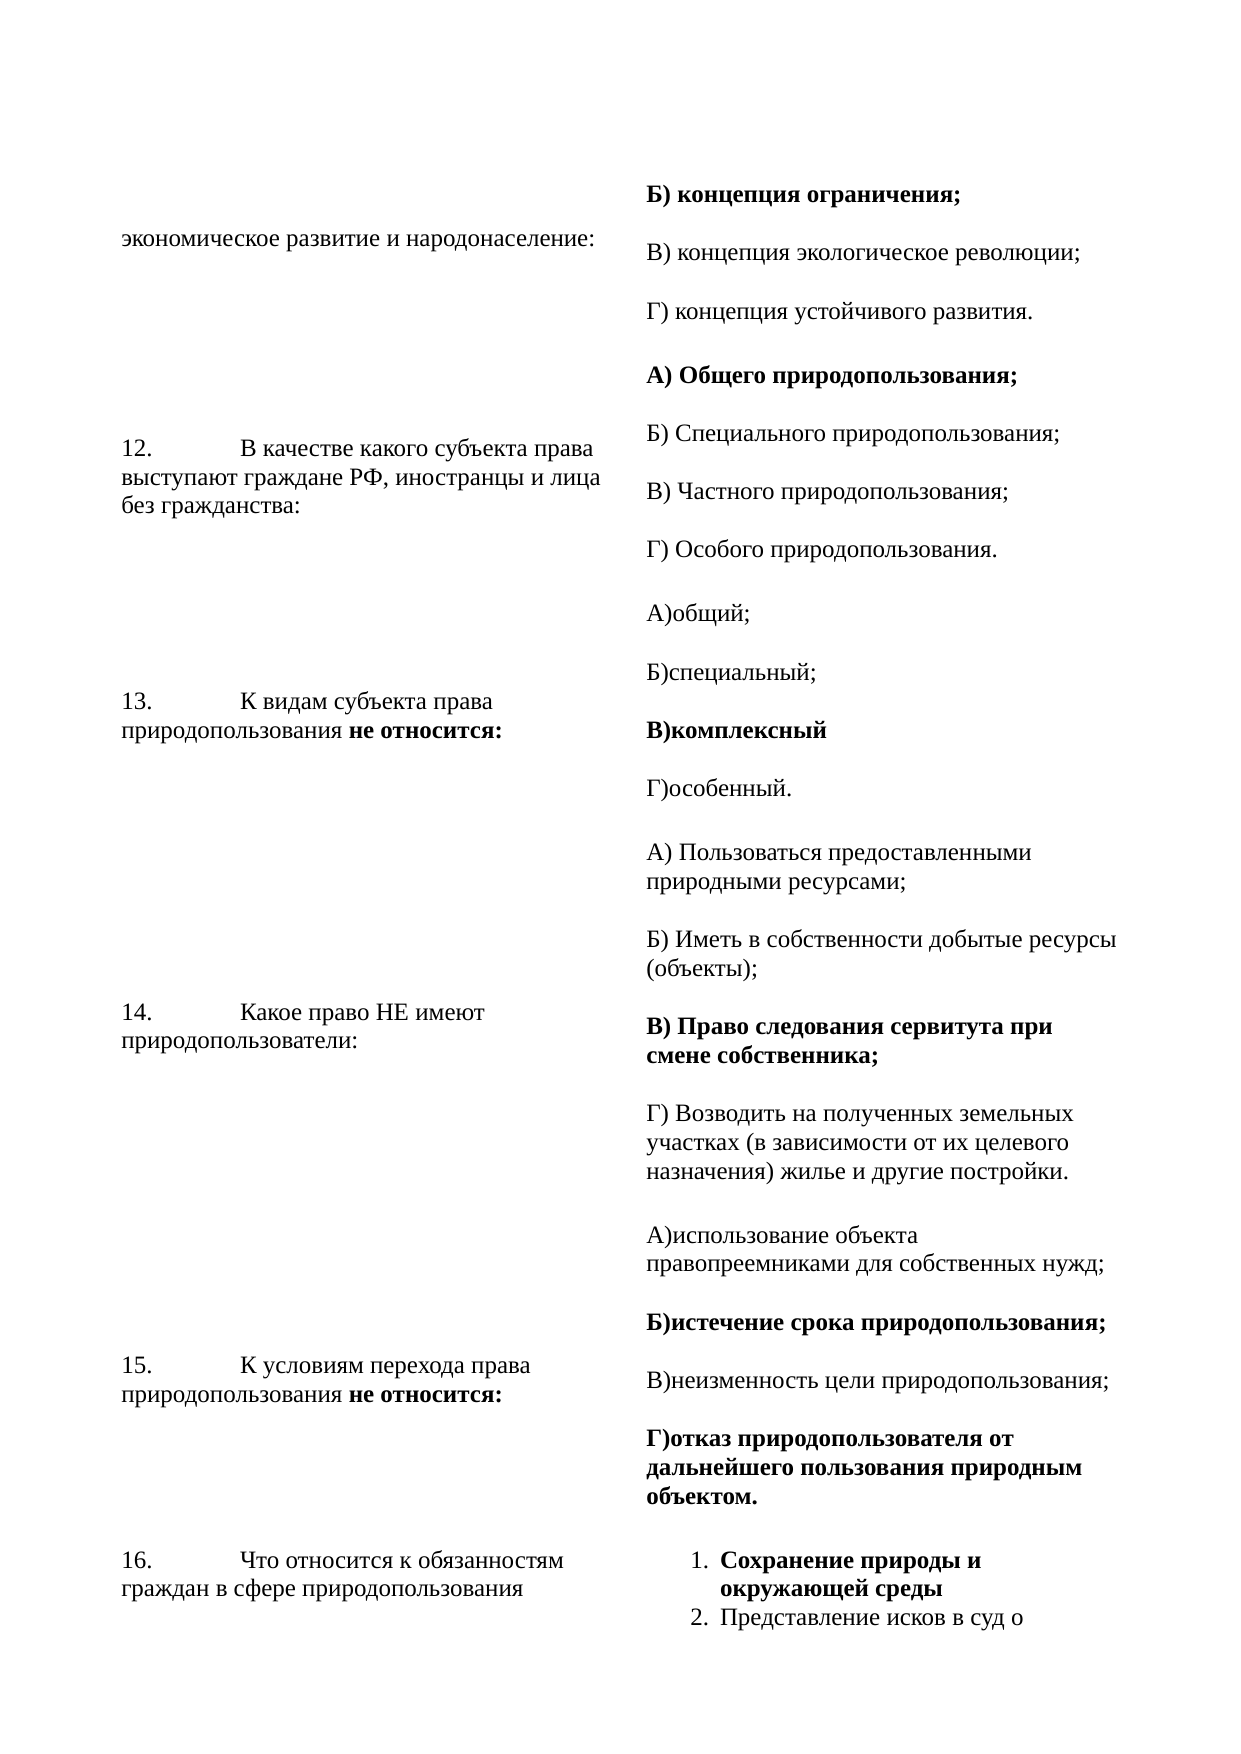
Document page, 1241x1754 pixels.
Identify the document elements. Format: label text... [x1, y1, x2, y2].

table_cell экономическое развитие и народонаселение: [118, 118, 643, 357]
table_cell А)использование объекта правопреемниками для собственных нужд; Б)истечение срока природопользования; В)неизменность цели природопользования; Г)отказ природопользователя от дальнейшего пользования природным объектом. [643, 1217, 1122, 1542]
table_cell 15. К условиям перехода права природопользования не относится: [118, 1217, 643, 1542]
table_cell Б) концепция ограничения; В) концепция экологическое революции; Г) концепция устойчивого развития. [643, 118, 1122, 357]
table_cell А) Пользоваться предоставленными природными ресурсами; Б) Иметь в собственности добытые ресурсы (объекты); В) Право следования сервитута при смене собственника; Г) Возводить на полученных земельных участках (в зависимости от их целевого назначения) жилье и другие постройки. [643, 834, 1122, 1217]
table_cell 13. К видам субъекта права природопользования не относится: [118, 596, 643, 834]
table_cell 14. Какое право НЕ имеют природопользователи: [118, 834, 643, 1217]
table_cell 12. В качестве какого субъекта права выступают граждане РФ, иностранцы и лица без гражданства: [118, 357, 643, 596]
table_cell 16. Что относится к обязанностям граждан в сфере природопользования [118, 1542, 643, 1634]
table_cell А)общий; Б)специальный; В)комплексный Г)особенный. [643, 596, 1122, 834]
table_cell А) Общего природопользования; Б) Специального природопользования; В) Частного природопользования; Г) Особого природопользования. [643, 357, 1122, 596]
table_cell Сохранение природы и окружающей среды Представление исков в суд о [643, 1542, 1122, 1634]
